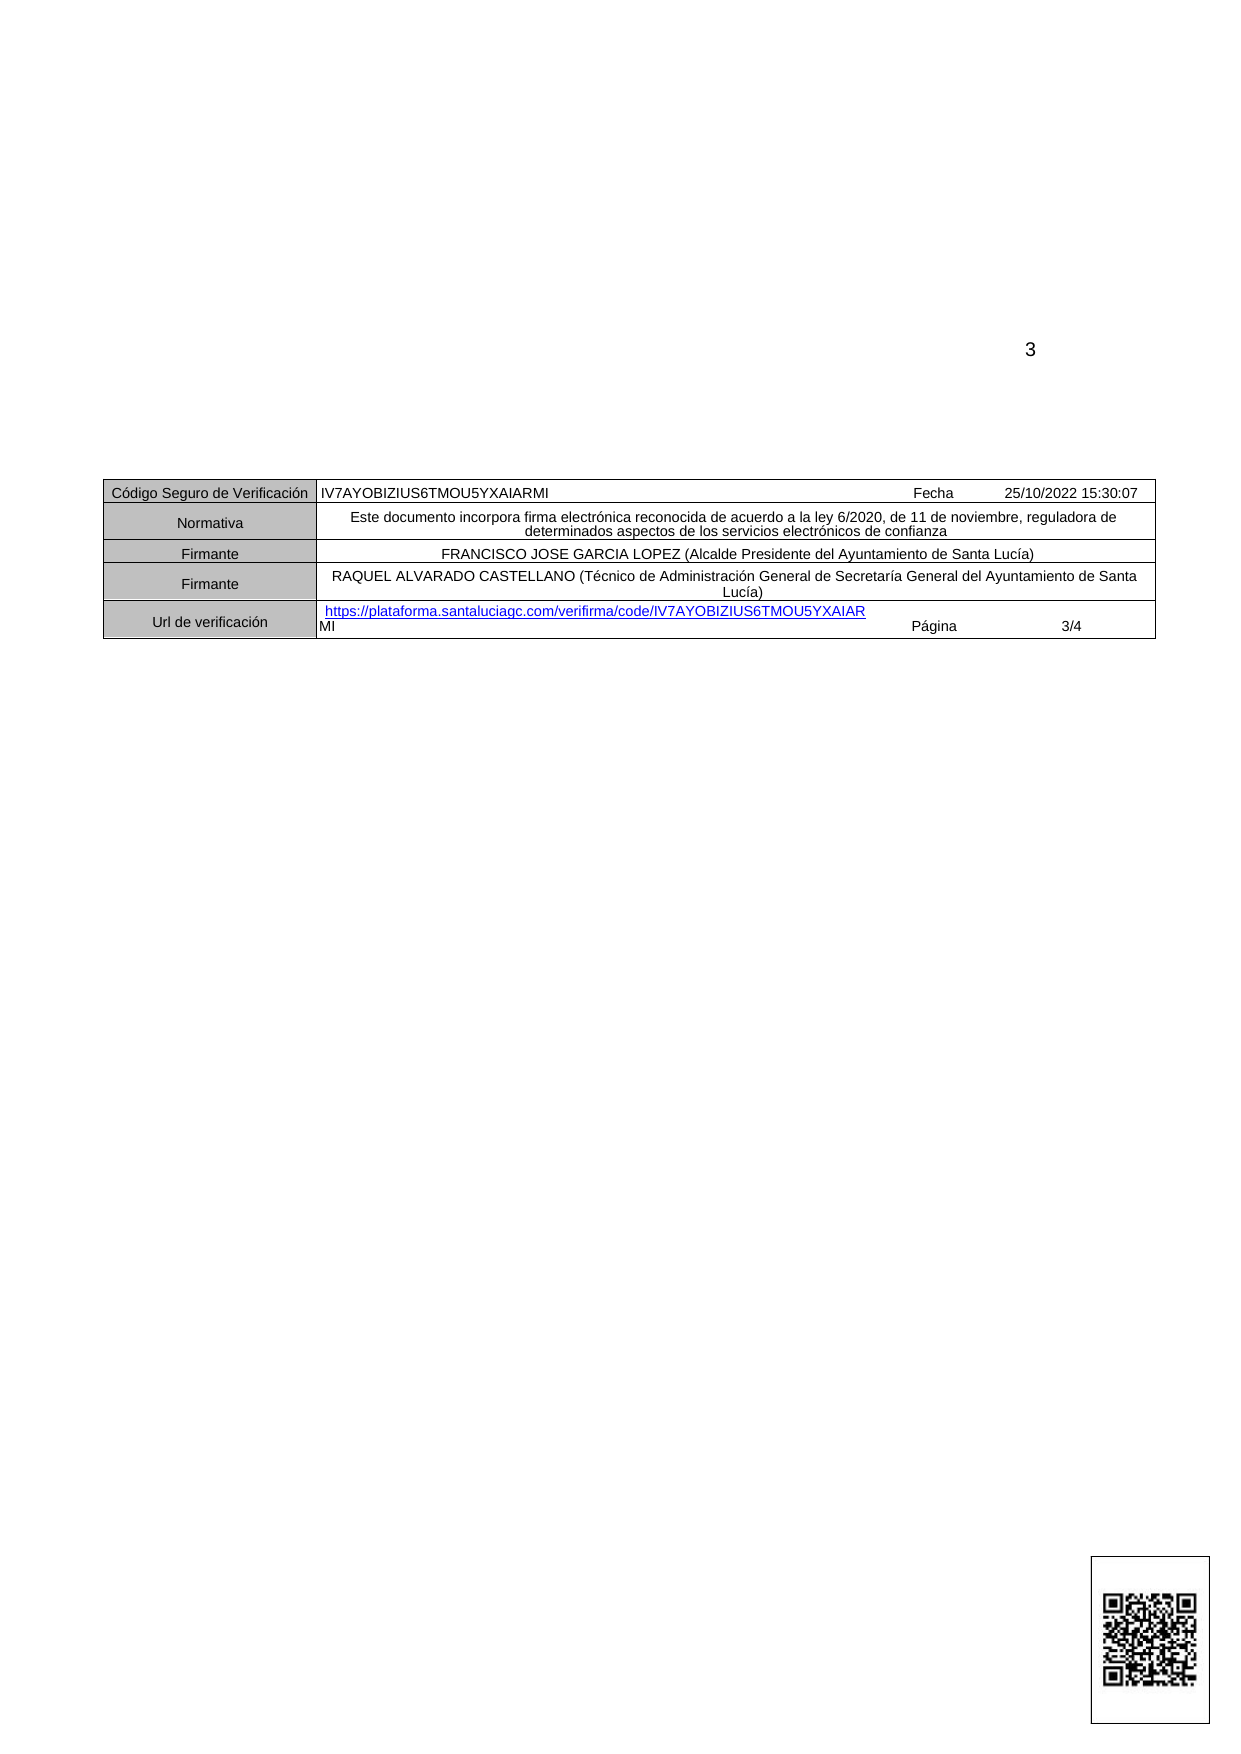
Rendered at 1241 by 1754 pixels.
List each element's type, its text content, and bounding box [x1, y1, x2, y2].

table_cell Este documento incorpora firma electrónica reconocida de acuerdo a la ley 6/2020, de 11 de noviembre, reguladora de determinados aspectos de los servicios electrónicos de confianza [317, 503, 1155, 539]
table_cell Url de verificación [104, 601, 316, 637]
text 3 [1025, 339, 1157, 361]
table_cell https://plataforma.santaluciagc.com/verifirma/code/IV7AYOBIZIUS6TMOU5YXAIAR MI Página 3/4 [317, 601, 1155, 637]
table_header IV7AYOBIZIUS6TMOU5YXAIARMI Fecha 25/10/2022 15:30:07 [317, 480, 1155, 502]
table_cell Normativa [104, 503, 316, 539]
picture [1092, 1557, 1209, 1723]
table_cell Firmante [104, 540, 316, 562]
table_cell RAQUEL ALVARADO CASTELLANO (Técnico de Administración General de Secretaría General del Ayuntamiento de Santa Lucía) [317, 563, 1155, 599]
table_cell Firmante [104, 563, 316, 599]
table_cell FRANCISCO JOSE GARCIA LOPEZ (Alcalde Presidente del Ayuntamiento de Santa Lucía) [317, 540, 1155, 562]
table_header Código Seguro de Verificación [104, 480, 316, 502]
